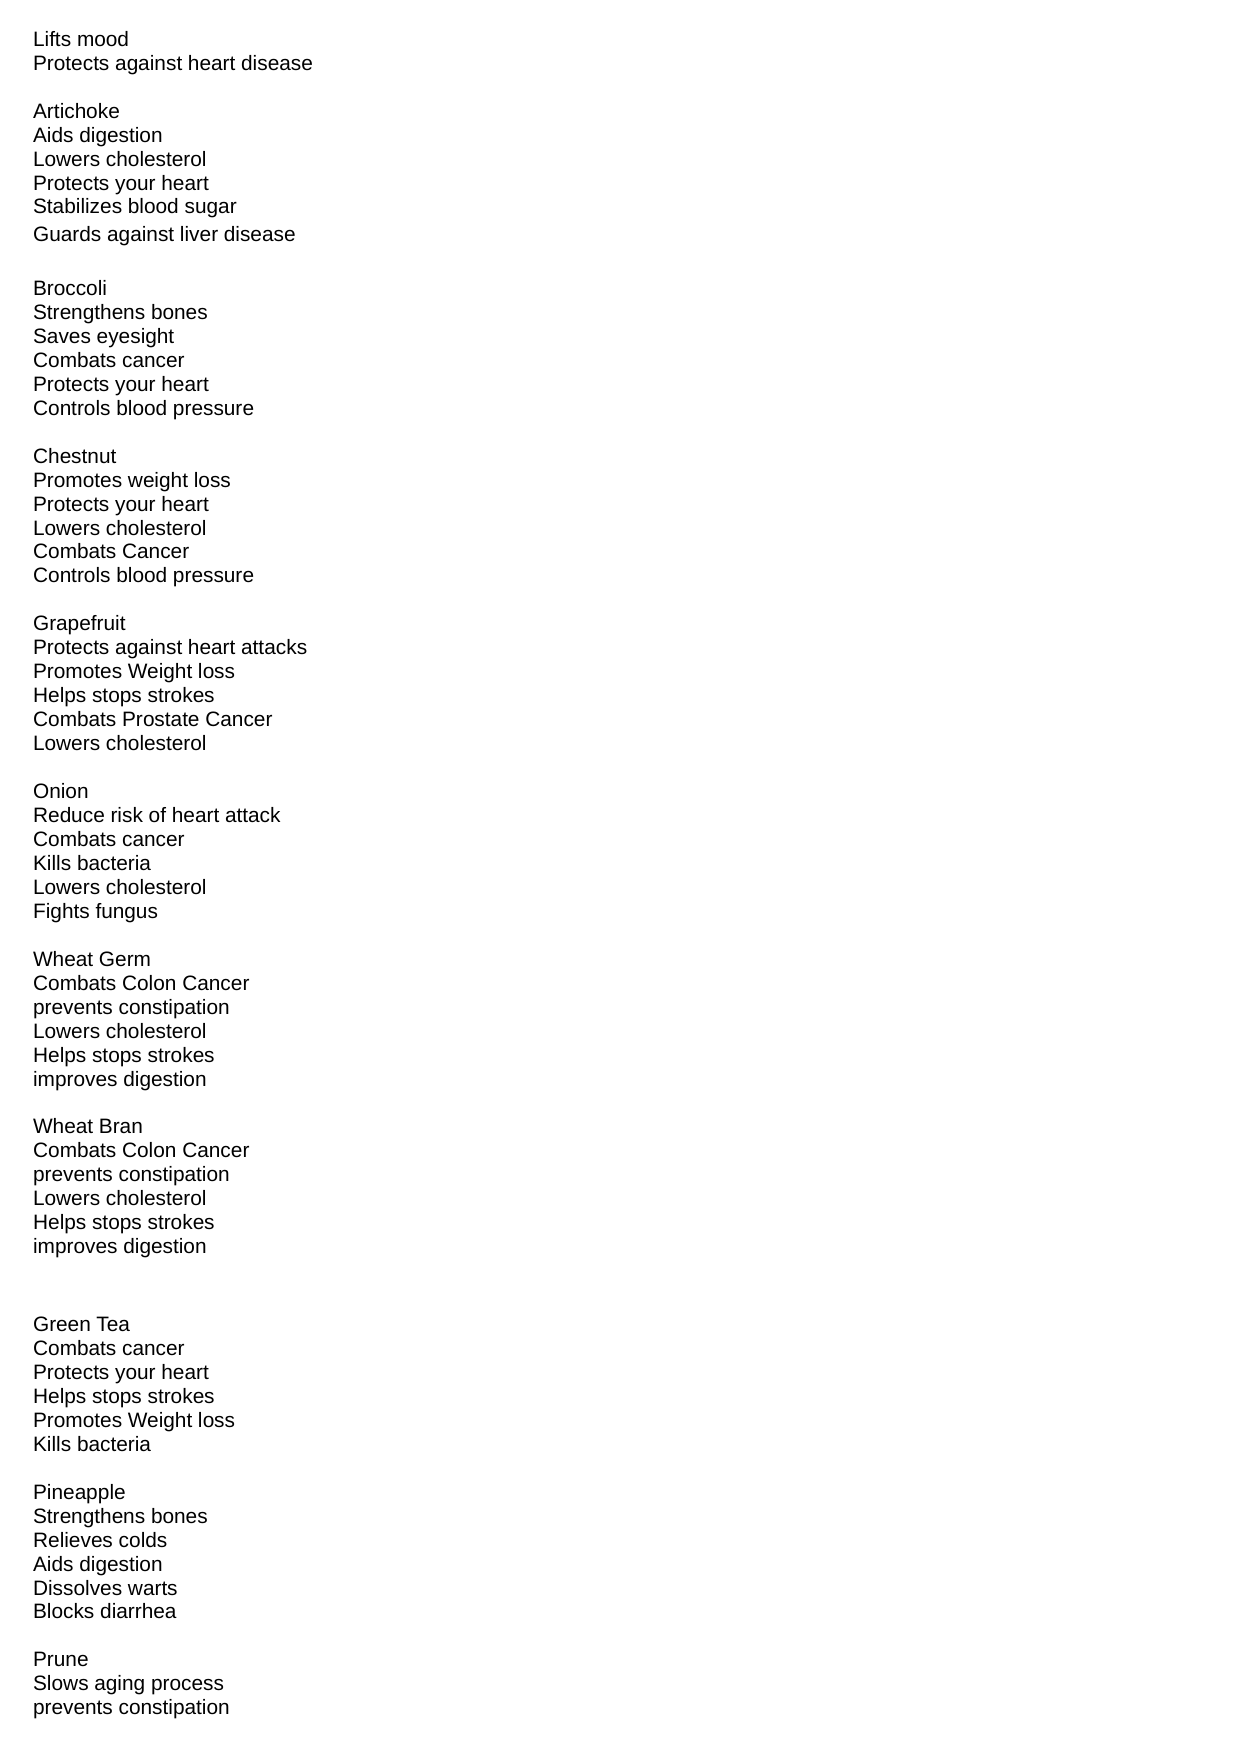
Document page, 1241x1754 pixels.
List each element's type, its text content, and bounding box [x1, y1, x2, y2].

text Lifts mood Protects against heart disease Artichoke Aids digestion Lowers cholesterol Protects your heart Stabilizes blood sugar Guards against liver disease [33, 27, 1211, 276]
text Broccoli Strengthens bones Saves eyesight Combats cancer Protects your heart Controls blood pressure Chestnut Promotes weight loss Protects your heart Lowers cholesterol Combats Cancer Controls blood pressure Grapefruit Protects against heart attacks Promotes Weight loss Helps stops strokes Combats Prostate Cancer Lowers cholesterol Onion Reduce risk of heart attack Combats cancer Kills bacteria Lowers cholesterol Fights fungus Wheat Germ Combats Colon Cancer prevents constipation Lowers cholesterol Helps stops strokes improves digestion Wheat Bran Combats Colon Cancer prevents constipation Lowers cholesterol Helps stops strokes improves digestion [33, 276, 1211, 1258]
text Green Tea Combats cancer Protects your heart Helps stops strokes Promotes Weight loss Kills bacteria Pineapple Strengthens bones Relieves colds Aids digestion Dissolves warts Blocks diarrhea Prune Slows aging process prevents constipation [33, 1312, 1211, 1719]
